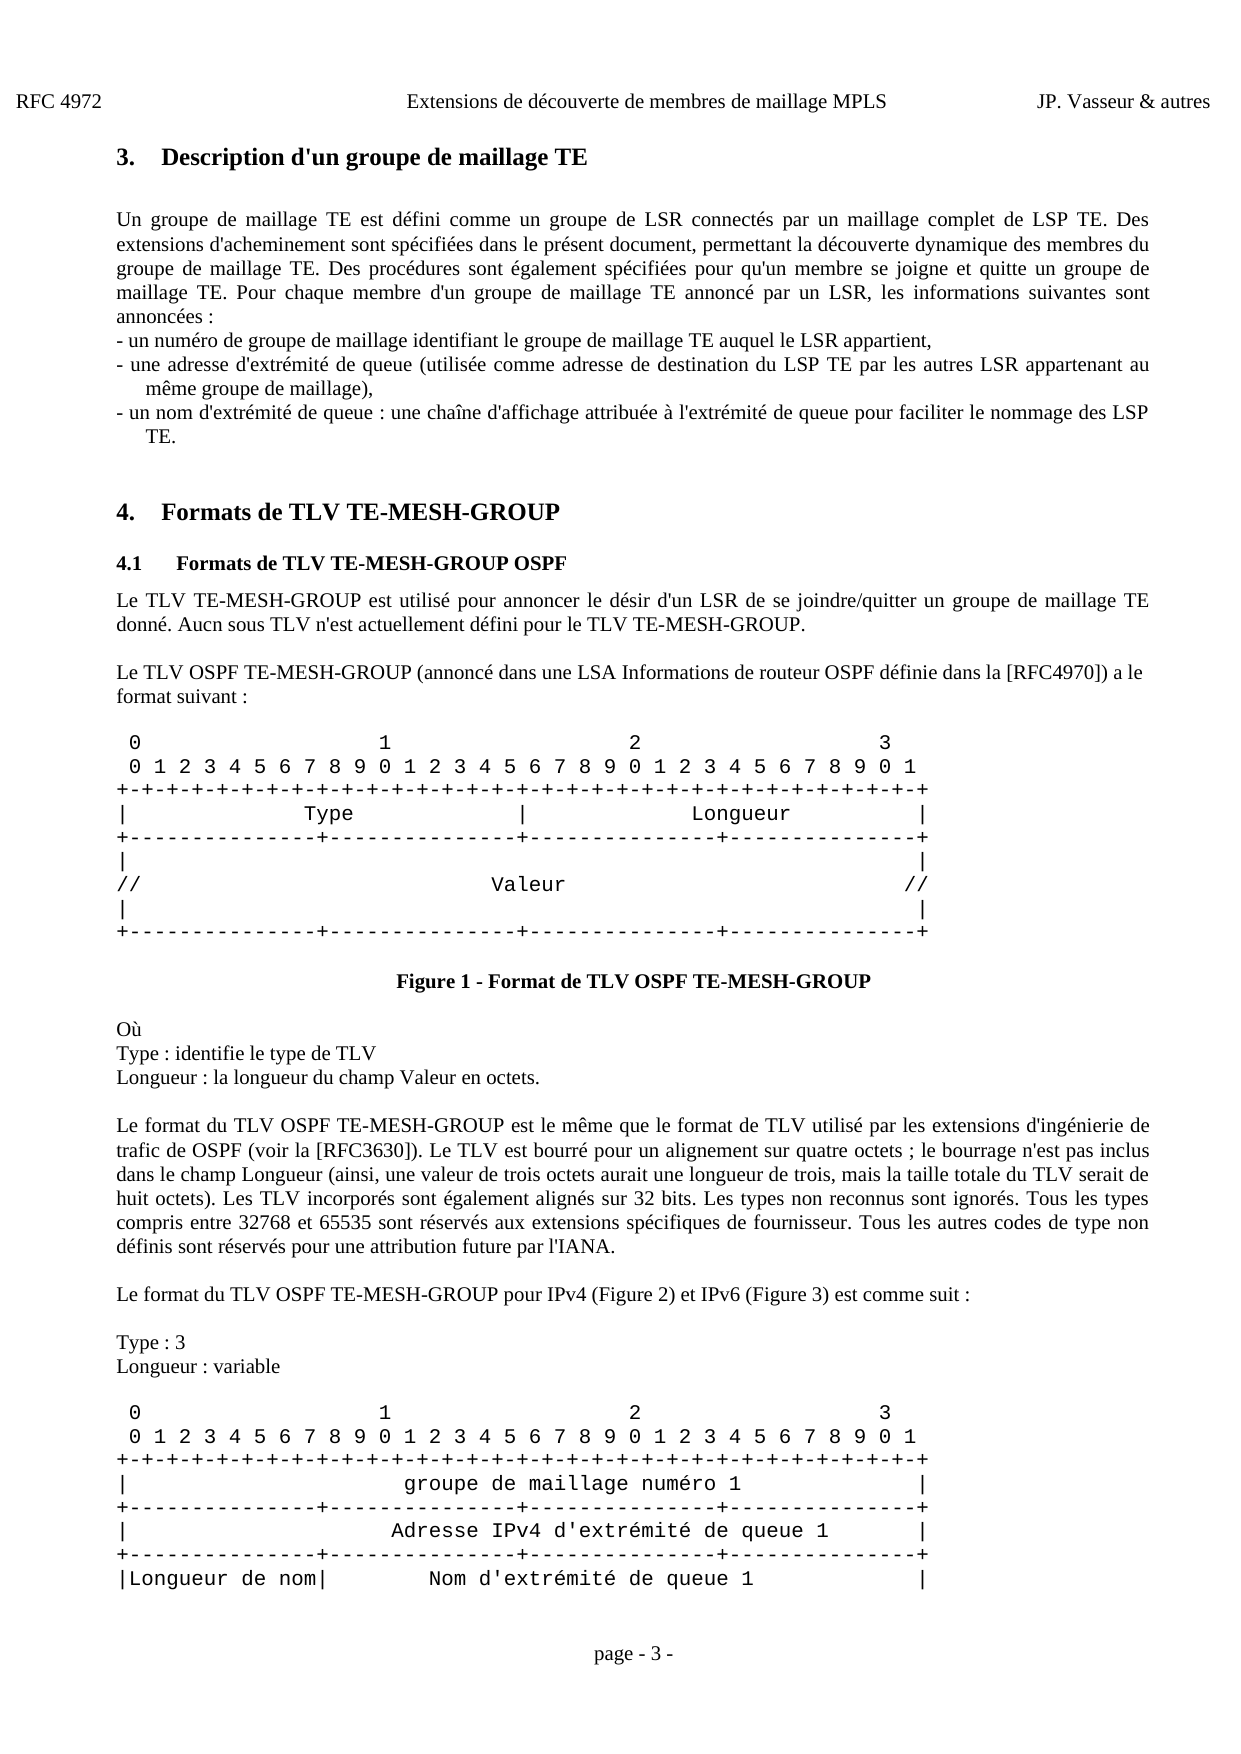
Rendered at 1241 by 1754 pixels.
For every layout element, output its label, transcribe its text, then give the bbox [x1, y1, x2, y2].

text Le format du TLV OSPF TE-MESH-GROUP pour IPv4 (Figure 2) et IPv6 (Figure 3) est comme suit : [116, 1282, 1151, 1306]
text 0 1 2 3 4 5 6 7 8 9 0 1 2 3 4 5 6 7 8 9 0 1 2 3 4 5 6 7 8 9 0 1 [116, 1426, 1151, 1449]
text | | [116, 898, 1151, 921]
text 0 1 2 3 [116, 732, 1151, 756]
text Le format du TLV OSPF TE-MESH-GROUP est le même que le format de TLV utilisé par les extensions d'ingénierie de trafic de OSPF (voir la [RFC3630]). Le TLV est bourré pour un alignement sur quatre octets ; le bourrage n'est pas inclus dans le champ Longueur (ainsi, une valeur de trois octets aurait une longueur de trois, mais la taille totale du TLV serait de huit octets). Les TLV incorporés sont également alignés sur 32 bits. Les types non reconnus sont ignorés. Tous les types compris entre 32768 et 65535 sont réservés aux extensions spécifiques de fournisseur. Tous les autres codes de type non définis sont réservés pour une attribution future par l'IANA. [116, 1113, 1151, 1258]
text Où [116, 1017, 1151, 1041]
text | Adresse IPv4 d'extrémité de queue 1 | [116, 1520, 1151, 1544]
text 0 1 2 3 4 5 6 7 8 9 0 1 2 3 4 5 6 7 8 9 0 1 2 3 4 5 6 7 8 9 0 1 [116, 756, 1151, 779]
text +---------------+---------------+---------------+---------------+ [116, 921, 1151, 945]
text +---------------+---------------+---------------+---------------+ [116, 827, 1151, 850]
text Le TLV OSPF TE-MESH-GROUP (annoncé dans une LSA Informations de routeur OSPF définie dans la [RFC4970]) a le format suivant : [116, 660, 1151, 708]
text Type : 3 [116, 1330, 1151, 1354]
text +---------------+---------------+---------------+---------------+ [116, 1497, 1151, 1520]
text +-+-+-+-+-+-+-+-+-+-+-+-+-+-+-+-+-+-+-+-+-+-+-+-+-+-+-+-+-+-+-+-+ [116, 779, 1151, 803]
subtitle 4.1 Formats de TLV TE-MESH-GROUP OSPF [116, 551, 1151, 575]
text | | [116, 850, 1151, 874]
subtitle Figure 1 - Format de TLV OSPF TE-MESH-GROUP [116, 969, 1151, 993]
text | groupe de maillage numéro 1 | [116, 1473, 1151, 1497]
text Longueur : variable [116, 1354, 1151, 1378]
text - un nom d'extrémité de queue : une chaîne d'affichage attribuée à l'extrémité de queue pour faciliter le nommage des LSP TE. [116, 400, 1151, 448]
text - une adresse d'extrémité de queue (utilisée comme adresse de destination du LSP TE par les autres LSR appartenant au même groupe de maillage), [116, 352, 1151, 400]
text Le TLV TE-MESH-GROUP est utilisé pour annoncer le désir d'un LSR de se joindre/quitter un groupe de maillage TE donné. Aucn sous TLV n'est actuellement défini pour le TLV TE-MESH-GROUP. [116, 588, 1151, 636]
text // Valeur // [116, 874, 1151, 898]
text Type : identifie le type de TLV [116, 1041, 1151, 1065]
text - un numéro de groupe de maillage identifiant le groupe de maillage TE auquel le LSR appartient, [116, 328, 1151, 352]
subtitle 3. Description d'un groupe de maillage TE [116, 142, 1151, 171]
text Un groupe de maillage TE est défini comme un groupe de LSR connectés par un maillage complet de LSP TE. Des extensions d'acheminement sont spécifiées dans le présent document, permettant la découverte dynamique des membres du groupe de maillage TE. Des procédures sont également spécifiées pour qu'un membre se joigne et quitte un groupe de maillage TE. Pour chaque membre d'un groupe de maillage TE annoncé par un LSR, les informations suivantes sont annoncées : [116, 207, 1151, 328]
text +---------------+---------------+---------------+---------------+ [116, 1544, 1151, 1568]
text 0 1 2 3 [116, 1402, 1151, 1426]
text Longueur : la longueur du champ Valeur en octets. [116, 1065, 1151, 1089]
text |Longueur de nom| Nom d'extrémité de queue 1 | [116, 1568, 1151, 1591]
text +-+-+-+-+-+-+-+-+-+-+-+-+-+-+-+-+-+-+-+-+-+-+-+-+-+-+-+-+-+-+-+-+ [116, 1449, 1151, 1473]
subtitle 4. Formats de TLV TE-MESH-GROUP [116, 497, 1151, 526]
text | Type | Longueur | [116, 803, 1151, 827]
